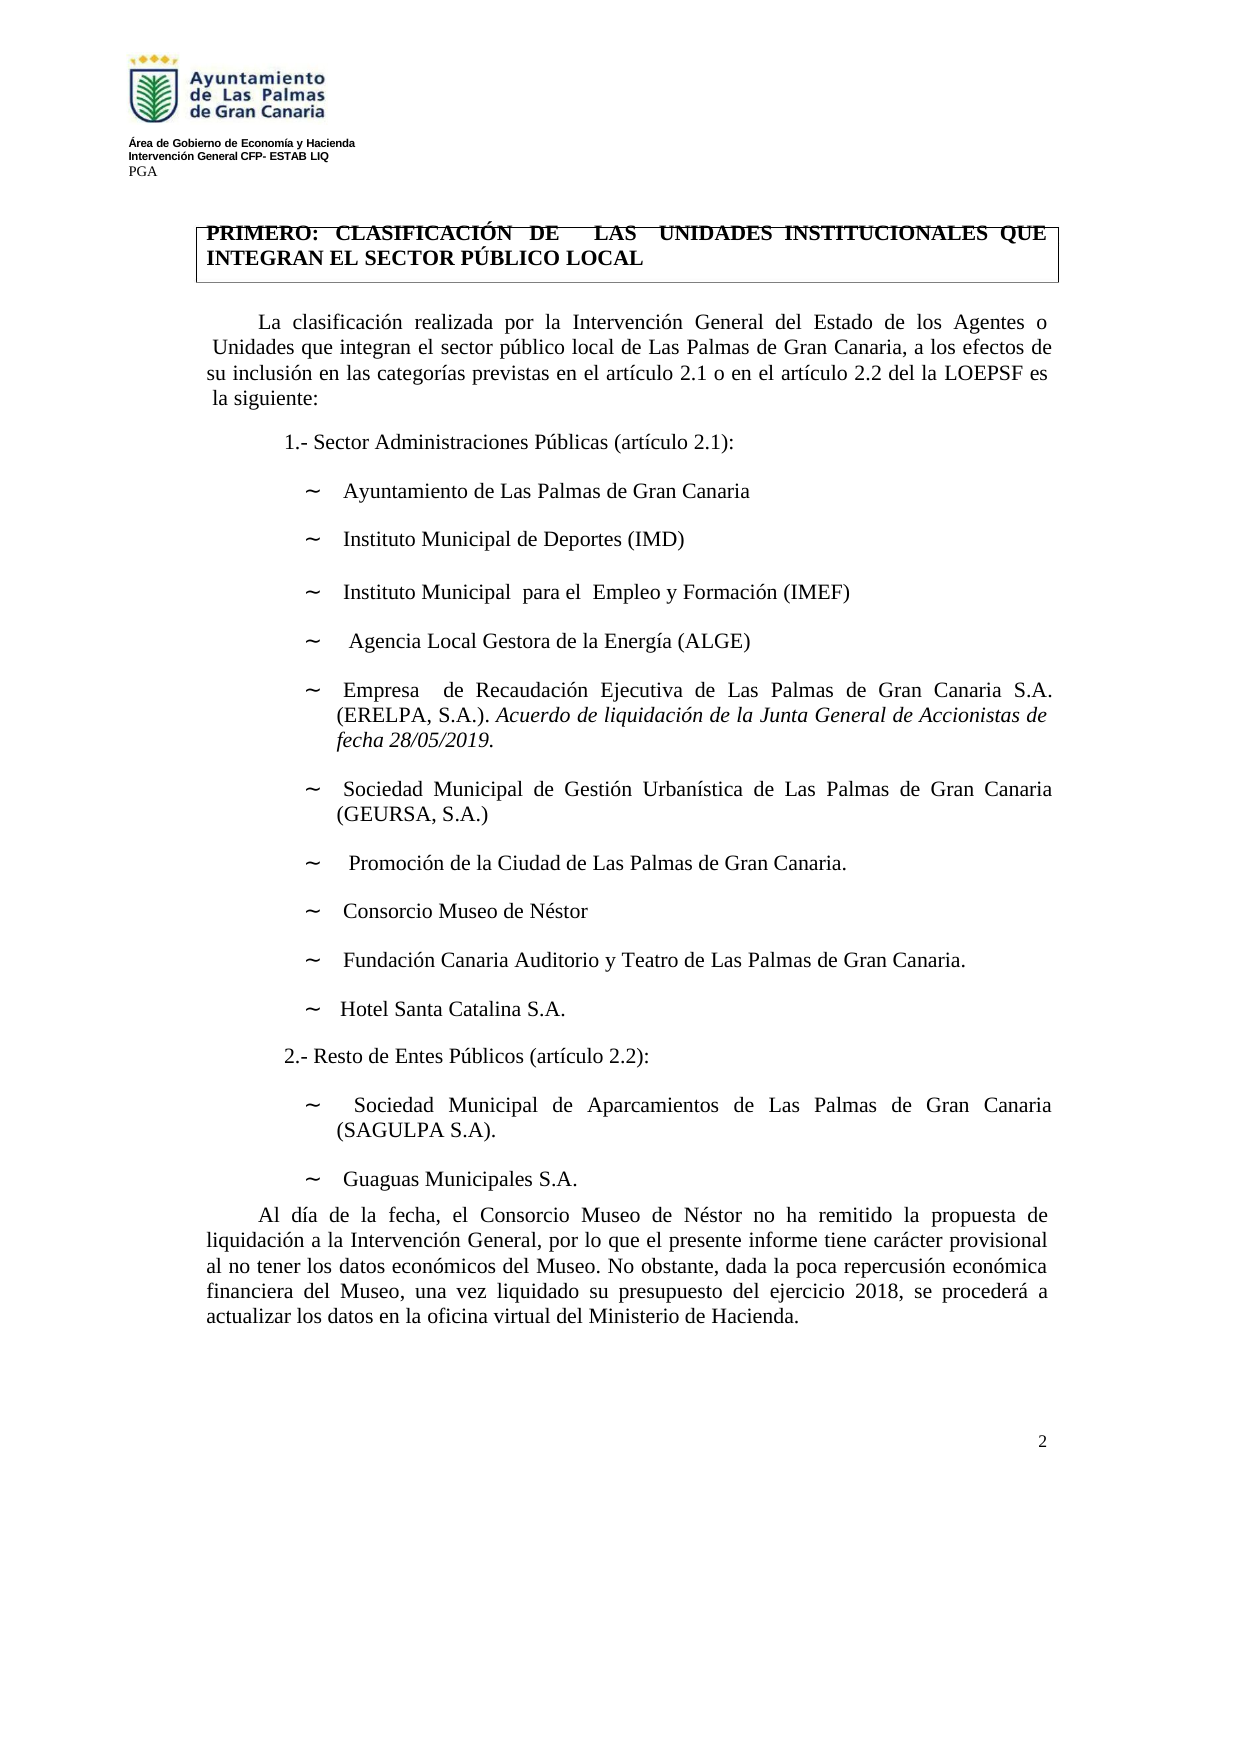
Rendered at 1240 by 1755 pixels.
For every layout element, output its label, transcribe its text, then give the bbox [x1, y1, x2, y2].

text PRIMERO: CLASIFICACIÓN DE LAS UNIDADES INSTITUCIONALES QUE INTEGRAN EL SECTOR PÚBLICO LOCAL [206, 220, 1229, 271]
text ∼ Guaguas Municipales S.A. [303, 1164, 1229, 1192]
text ∼ Agencia Local Gestora de la Energía (ALGE) [303, 626, 1229, 654]
text ∼ Instituto Municipal para el Empleo y Formación (IMEF) [303, 577, 1229, 605]
text ∼ Sociedad Municipal de Gestión Urbanística de Las Palmas de Gran Canaria [303, 774, 1229, 802]
text Área de Gobierno de Economía y Hacienda Intervención General CFP- ESTAB LIQ [128, 137, 357, 163]
text ∼ Empresa de Recaudación Ejecutiva de Las Palmas de Gran Canaria S.A. (ERELPA, S.A.). Acuerdo de liquidación de la Junta General de Accionistas de fecha 28/05/2019. [303, 677, 1229, 753]
text 1.- Sector Administraciones Públicas (artículo 2.1): ∼ Ayuntamiento de Las Palmas de Gran Canaria ∼ Instituto Municipal de Deportes (IMD) [284, 410, 1229, 557]
text ∼ Fundación Canaria Auditorio y Teatro de Las Palmas de Gran Canaria. [303, 945, 1229, 973]
text La clasificación realizada por la Intervención General del Estado de los Agentes o Unidades que integran el sector público local de Las Palmas de Gran Canaria, a los efectos de su inclusión en las categorías previstas en el artículo 2.1 o en el artículo 2.2 del la LOEPSF es la siguiente: [206, 309, 1229, 410]
text PGA [128, 163, 1229, 180]
text ∼ Promoción de la Ciudad de Las Palmas de Gran Canaria. [303, 848, 1229, 876]
text (GEURSA, S.A.) [336, 802, 1229, 827]
text Al día de la fecha, el Consorcio Museo de Néstor no ha remitido la propuesta de liquidación a la Intervención General, por lo que el presente informe tiene carácter provisional al no tener los datos económicos del Museo. No obstante, dada la poca repercusión económica financiera del Museo, una vez liquidado su presupuesto del ejercicio 2018, se procederá a actualizar los datos en la oficina virtual del Ministerio de Hacienda. [206, 1203, 1229, 1329]
text ∼ Sociedad Municipal de Aparcamientos de Las Palmas de Gran Canaria [303, 1090, 1229, 1118]
text (SAGULPA S.A). [336, 1118, 1229, 1143]
text 2.- Resto de Entes Públicos (artículo 2.2): [284, 1044, 1229, 1069]
text ∼ Consorcio Museo de Néstor [303, 897, 1229, 924]
text ∼ Hotel Santa Catalina S.A. [303, 994, 1229, 1022]
text 2 [1038, 1431, 1229, 1452]
